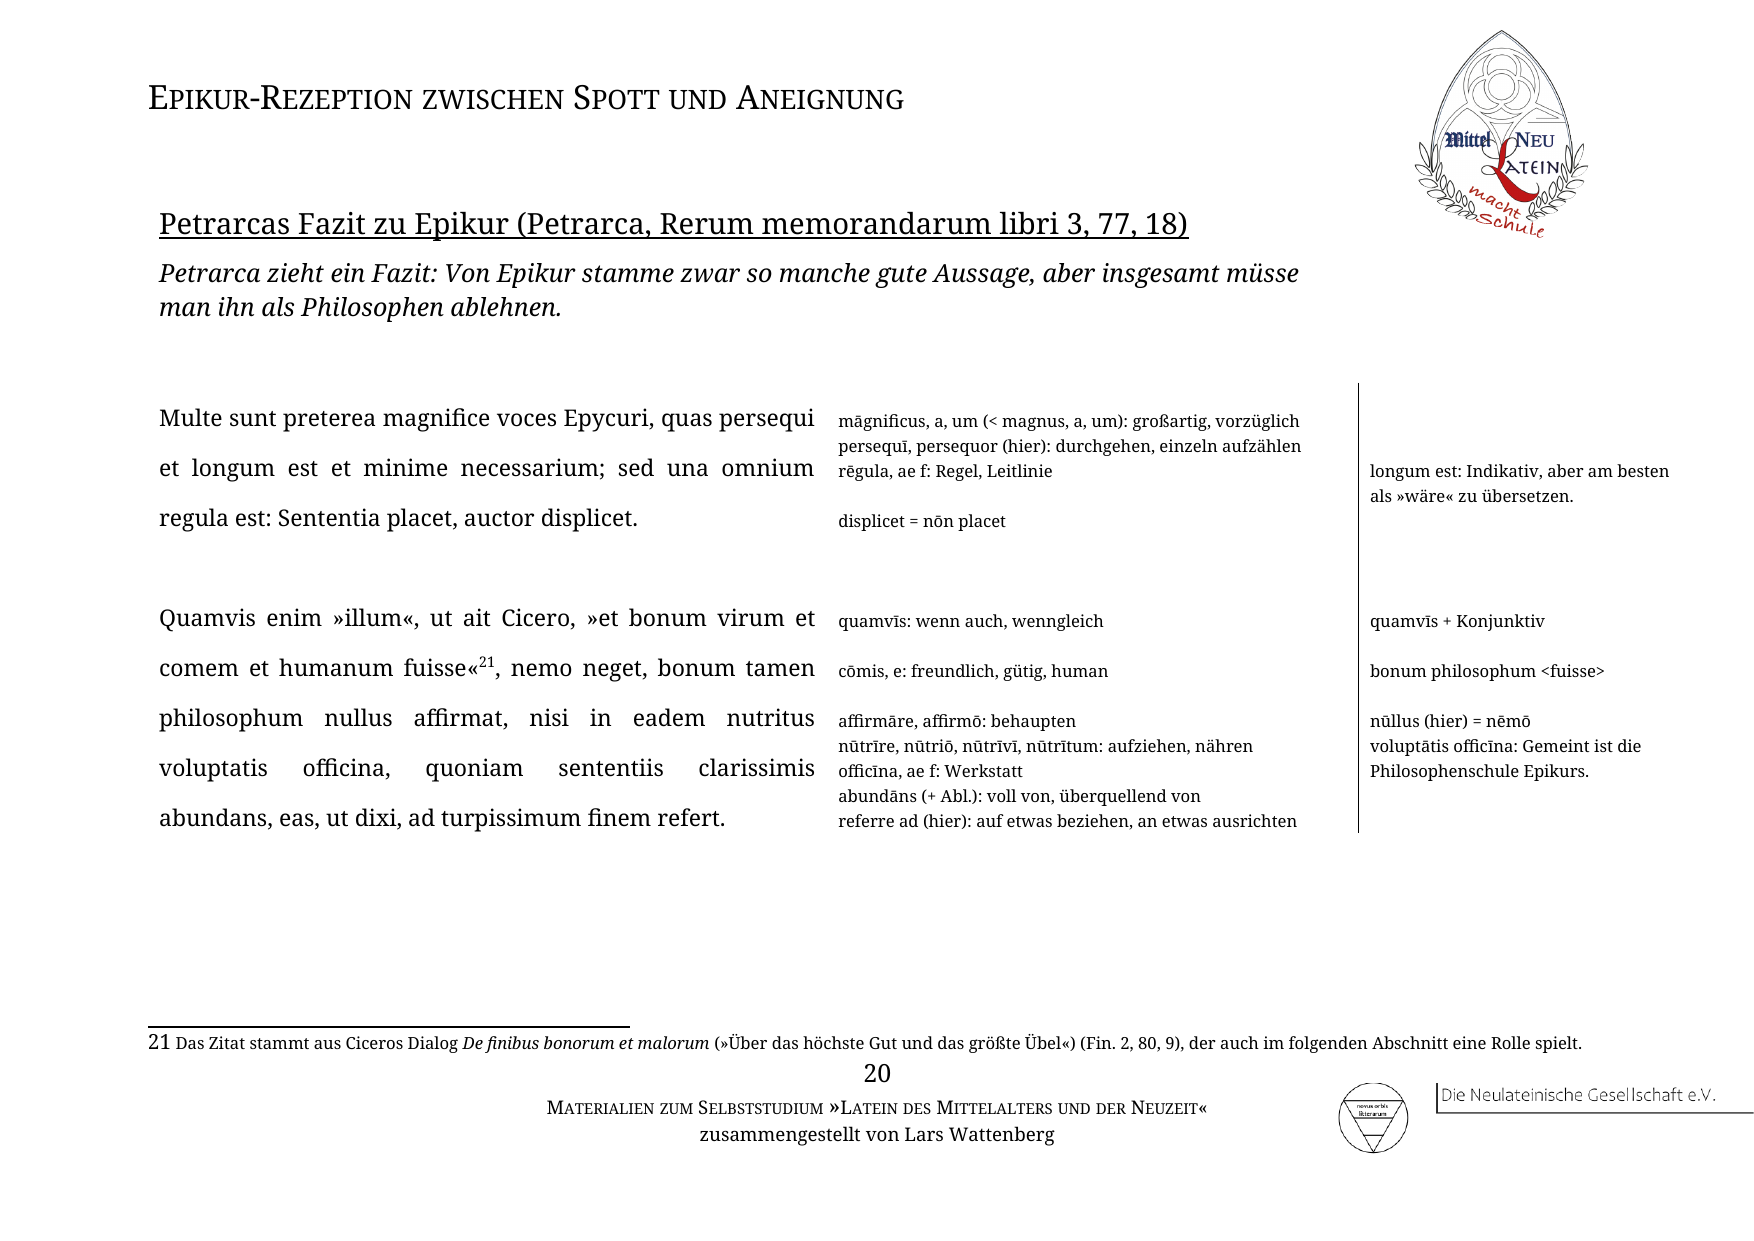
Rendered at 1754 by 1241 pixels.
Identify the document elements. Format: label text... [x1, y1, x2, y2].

table_cell Petrarca zieht ein Fazit: Von Epikur stamme zwar so manche gute Aussage, aber insgesamt müsse man ihn als Philosophen ablehnen. [148, 256, 1358, 383]
table_header [1359, 203, 1698, 256]
table_cell Multe sunt preterea magnifice voces Epycuri, quas persequi et longum est et minime necessarium; sed una omnium regula est: Sententia placet, auctor displicet. Quamvis enim »illum«, ut ait Cicero, »et bonum virum et comem et humanum fuisse«, nemo neget, bonum tamen philosophum nullus affirmat, nisi in eadem nutritus voluptatis officina, quoniam sententiis clarissimis abundans, eas, ut dixi, ad turpissimum finem refert. [148, 383, 827, 833]
table_header Petrarcas Fazit zu Epikur (Petrarca, Rerum memorandarum libri 3, 77, 18) [148, 203, 1358, 256]
table_cell māgnificus, a, um (< magnus, a, um): großartig, vorzüglich persequī, persequor (hier): durchgehen, einzeln aufzählen rēgula, ae f: Regel, Leitlinie displicet = nōn placet quamvīs: wenn auch, wenngleich cōmis, e: freundlich, gütig, human affirmāre, affirmō: behaupten nūtrīre, nūtriō, nūtrīvī, nūtrītum: aufziehen, nähren officīna, ae f: Werkstatt abundāns (+ Abl.): voll von, überquellend von referre ad (hier): auf etwas beziehen, an etwas ausrichten [827, 383, 1358, 833]
table_cell [1359, 256, 1698, 383]
table_cell longum est: Indikativ, aber am besten als »wäre« zu übersetzen. quamvīs + Konjunktiv bonum philosophum <fuisse> nūllus (hier) = nēmō voluptātis officīna: Gemeint ist die Philosophenschule Epikurs. [1359, 383, 1698, 833]
